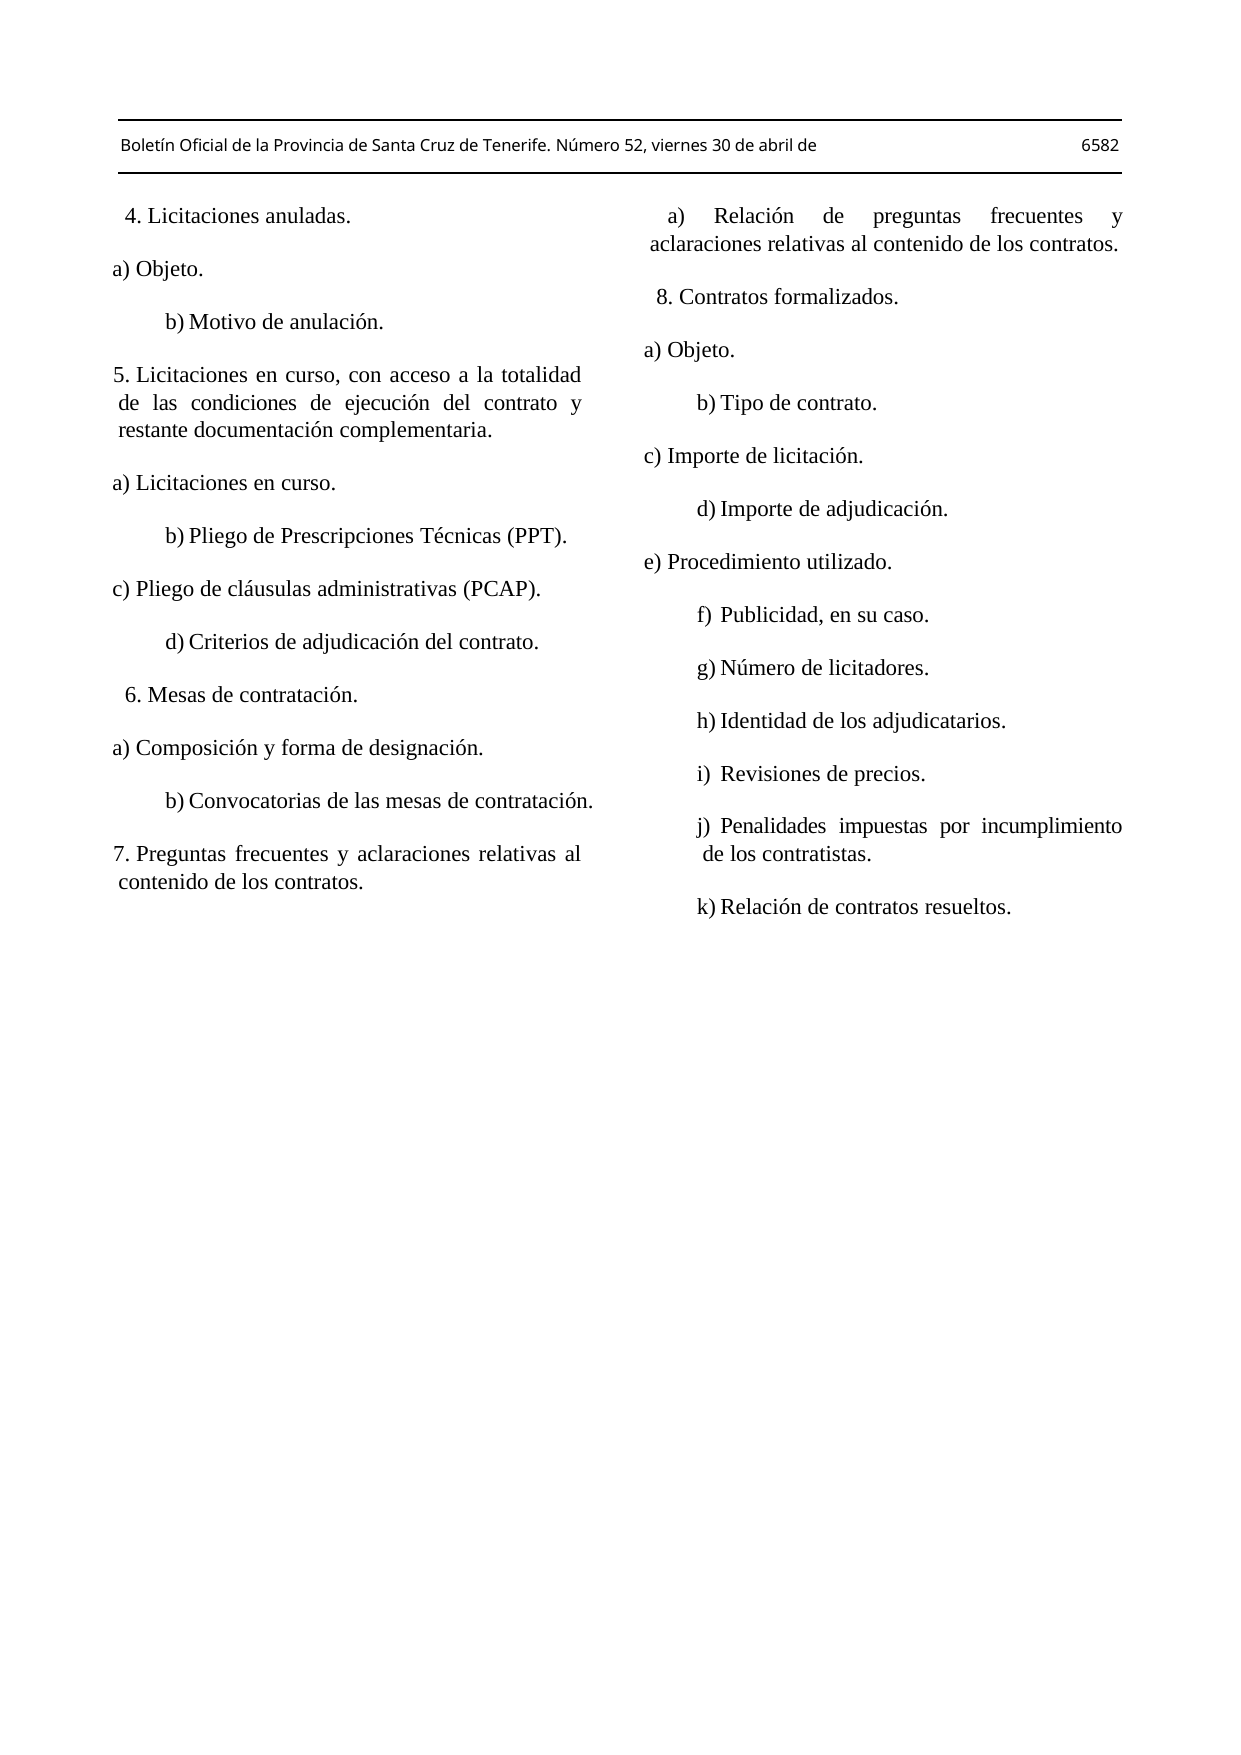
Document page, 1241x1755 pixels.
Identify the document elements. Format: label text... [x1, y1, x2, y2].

list Importe de licitación. [643, 442, 1136, 468]
list Procedimiento utilizado. [643, 548, 1136, 574]
list Licitaciones en curso, con acceso a la totalidad de las condiciones de ejecución del contrato y restante documentación complementaria. [106, 361, 582, 443]
list Mesas de contratación. [136, 681, 596, 708]
list Penalidades impuestas por incumplimiento de los contratistas. [679, 813, 1123, 867]
list Publicidad, en su caso. [697, 601, 1136, 627]
list Licitaciones en curso. [112, 469, 596, 496]
list Relación de contratos resueltos. [697, 893, 1136, 919]
list Pliego de cláusulas administrativas (PCAP). [112, 575, 596, 602]
list Convocatorias de las mesas de contratación. [165, 787, 596, 814]
list Revisiones de precios. [697, 760, 1136, 786]
list Criterios de adjudicación del contrato. [165, 628, 596, 655]
list Identidad de los adjudicatarios. [697, 707, 1136, 733]
list Pliego de Prescripciones Técnicas (PPT). [165, 522, 596, 549]
list Motivo de anulación. [165, 308, 596, 335]
list Número de licitadores. [697, 654, 1136, 680]
list Composición y forma de designación. [112, 734, 596, 761]
list Tipo de contrato. [697, 389, 1136, 415]
list Contratos formalizados. [667, 283, 1136, 309]
list Objeto. [112, 255, 596, 282]
list Preguntas frecuentes y aclaraciones relativas al contenido de los contratos. [106, 840, 582, 894]
list Licitaciones anuladas. [136, 202, 596, 229]
text a) Relación de preguntas frecuentes y aclaraciones relativas al contenido de los contratos. [649, 202, 1123, 256]
list Objeto. [643, 336, 1136, 362]
list Importe de adjudicación. [697, 495, 1136, 521]
